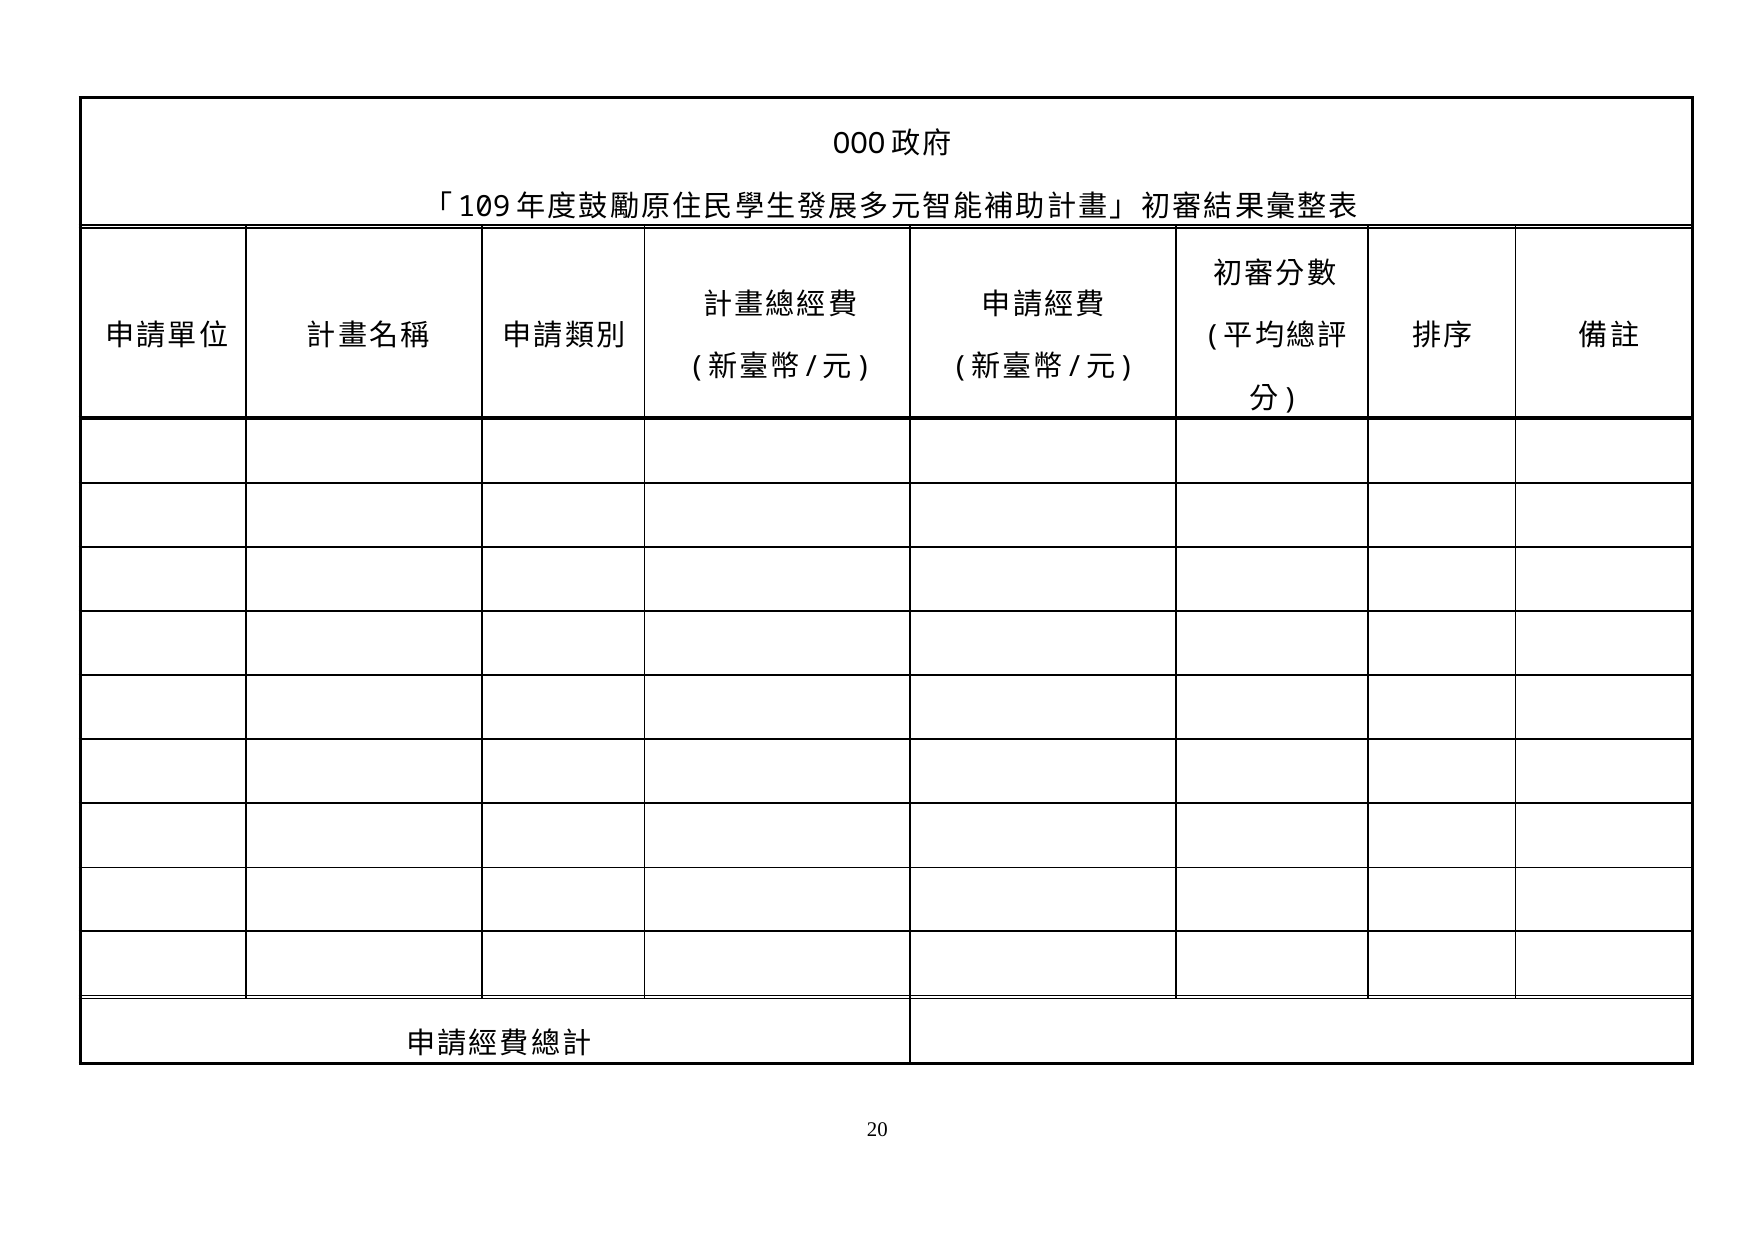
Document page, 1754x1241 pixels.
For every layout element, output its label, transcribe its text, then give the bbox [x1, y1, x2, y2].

table_cell 備註 [1516, 229, 1691, 416]
table_cell [247, 740, 481, 802]
table_cell [645, 484, 909, 546]
table_cell [1369, 740, 1515, 802]
table_cell [1369, 484, 1515, 546]
table_cell [483, 548, 644, 610]
table_cell [645, 420, 909, 482]
table_cell [82, 612, 245, 674]
table_cell [483, 932, 644, 994]
table_cell [645, 932, 909, 994]
table_cell [1516, 612, 1691, 674]
table_cell [1177, 932, 1367, 994]
table_cell [483, 676, 644, 738]
table_cell 申請單位 [82, 229, 245, 416]
table_cell [82, 932, 245, 994]
table_cell [1177, 676, 1367, 738]
table_cell [645, 740, 909, 802]
table_cell [1516, 868, 1691, 930]
table_cell [1516, 804, 1691, 866]
table_cell [1177, 740, 1367, 802]
table_cell [247, 868, 481, 930]
table_cell [911, 548, 1175, 610]
table_cell [483, 612, 644, 674]
table_cell 計畫名稱 [247, 229, 481, 416]
table_cell [247, 484, 481, 546]
table_cell [82, 804, 245, 866]
table_cell 排序 [1369, 229, 1515, 416]
table_cell [911, 999, 1691, 1062]
table_cell [645, 612, 909, 674]
table_cell [1369, 612, 1515, 674]
table_cell [483, 804, 644, 866]
table_cell [911, 420, 1175, 482]
table_cell [1516, 420, 1691, 482]
table_cell [1516, 932, 1691, 994]
table_cell [1369, 804, 1515, 866]
table_cell [911, 804, 1175, 866]
table_cell [645, 548, 909, 610]
table_cell [911, 484, 1175, 546]
table_cell [247, 932, 481, 994]
table_cell [1177, 420, 1367, 482]
table_cell [82, 548, 245, 610]
table_cell [645, 868, 909, 930]
table_cell [483, 420, 644, 482]
table_header OOO政府 「109年度鼓勵原住民學生發展多元智能補助計畫」初審結果彙整表 [82, 99, 1691, 224]
table_cell [1369, 548, 1515, 610]
table_cell [483, 868, 644, 930]
table_cell [1177, 484, 1367, 546]
table_cell [82, 740, 245, 802]
table_cell [247, 804, 481, 866]
table_cell 申請經費總計 [82, 999, 909, 1062]
table_cell [1177, 612, 1367, 674]
table_cell [911, 868, 1175, 930]
table_cell [1177, 548, 1367, 610]
table_cell [1516, 676, 1691, 738]
table_cell [247, 548, 481, 610]
table_cell [645, 804, 909, 866]
table_cell [1369, 868, 1515, 930]
table_cell [1369, 420, 1515, 482]
table_cell [1516, 740, 1691, 802]
table_cell [82, 868, 245, 930]
table_cell [1516, 548, 1691, 610]
table_cell [247, 420, 481, 482]
table_cell [911, 676, 1175, 738]
table_cell [483, 484, 644, 546]
table_cell [911, 612, 1175, 674]
table_cell [1177, 804, 1367, 866]
table_cell 初審分數 (平均總評分) [1177, 229, 1367, 416]
table_cell [82, 484, 245, 546]
table_cell [82, 676, 245, 738]
table_cell [483, 740, 644, 802]
table_cell [82, 420, 245, 482]
table_cell [1369, 676, 1515, 738]
table_cell [1177, 868, 1367, 930]
table_cell [1516, 484, 1691, 546]
table_cell [911, 740, 1175, 802]
table_cell 申請經費 (新臺幣/元) [911, 229, 1175, 416]
table_cell [247, 676, 481, 738]
table_cell [645, 676, 909, 738]
table_cell 申請類別 [483, 229, 644, 416]
table_cell [911, 932, 1175, 994]
table_cell 計畫總經費 (新臺幣/元) [645, 229, 909, 416]
table_cell [247, 612, 481, 674]
table_cell [1369, 932, 1515, 994]
